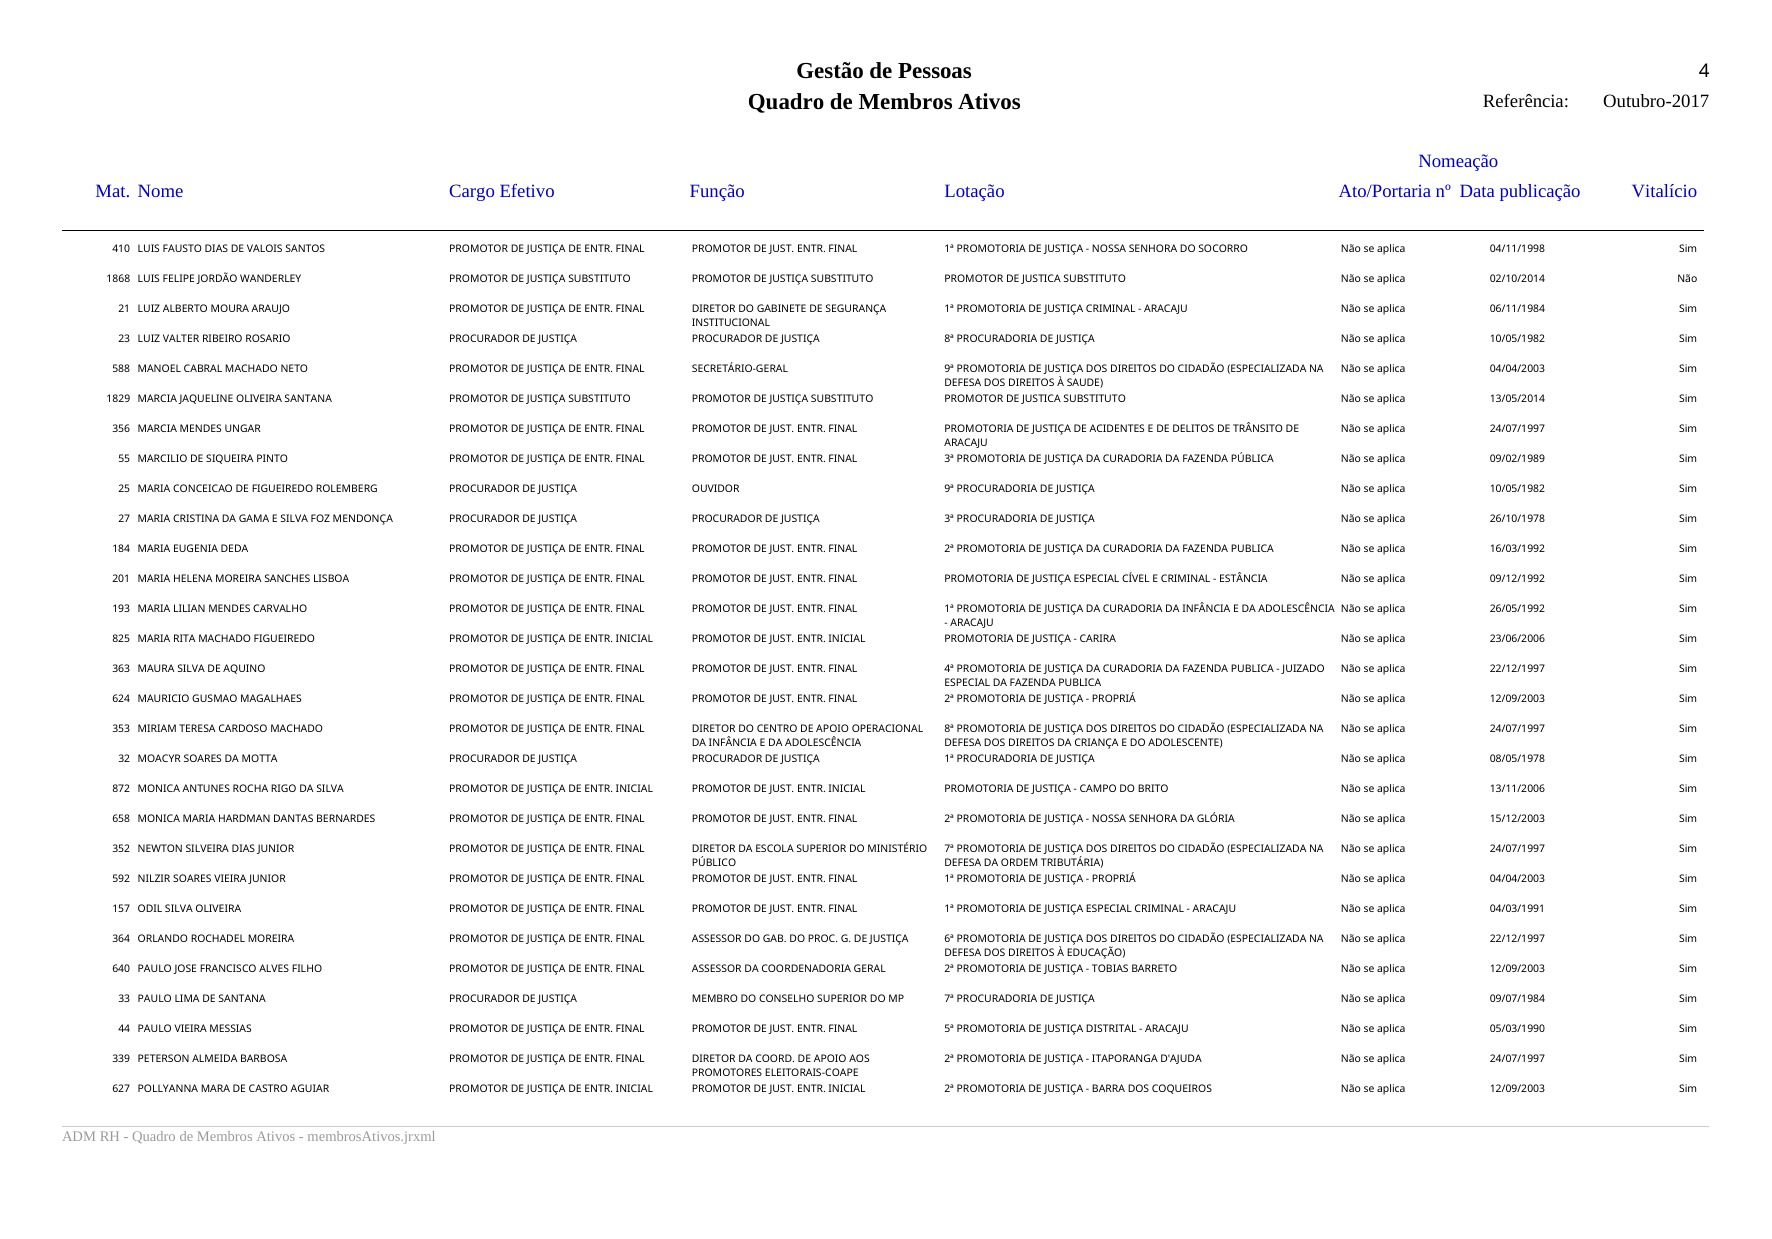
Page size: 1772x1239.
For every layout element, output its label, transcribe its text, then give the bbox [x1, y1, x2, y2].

table_cell Data publicação [1457, 180, 1583, 229]
table_cell [1697, 271, 1771, 300]
table_cell PROMOTOR DE JUST. ENTR. INICIAL [692, 631, 938, 660]
table_cell [938, 901, 944, 930]
table_cell 363 [68, 661, 130, 690]
table_cell PROMOTOR DE JUSTIÇA SUBSTITUTO [449, 271, 683, 300]
table_cell [130, 931, 137, 960]
table_header [0, 0, 1771, 57]
table_cell [1336, 691, 1341, 720]
table_cell [443, 481, 449, 510]
table_cell [1336, 871, 1341, 900]
table_cell [130, 1021, 137, 1050]
table_cell 23/06/2006 [1454, 631, 1580, 660]
table_cell [938, 361, 944, 390]
table_cell [130, 301, 137, 330]
table_cell [0, 571, 68, 600]
table_cell ASSESSOR DA COORDENADORIA GERAL [692, 961, 938, 990]
table_cell 05/03/1990 [1454, 1021, 1580, 1050]
table_cell Nome [138, 180, 202, 229]
table_cell [683, 841, 692, 870]
table_cell [1336, 961, 1341, 990]
table_cell [1580, 661, 1585, 690]
table_cell [0, 361, 68, 390]
table_cell Sim [1585, 571, 1697, 600]
table_cell [1580, 691, 1585, 720]
table_cell 825 [68, 631, 130, 660]
table_cell Sim [1585, 1051, 1697, 1080]
table_cell [1697, 901, 1771, 930]
table_cell [938, 241, 944, 270]
table_cell [1336, 601, 1341, 630]
table_cell [443, 301, 449, 330]
table_cell Sim [1585, 601, 1697, 630]
table_cell [0, 232, 1771, 241]
table_cell Não se aplica [1341, 511, 1454, 540]
table_cell [1580, 991, 1585, 1020]
table_cell 356 [68, 421, 130, 450]
table_cell Função [689, 180, 767, 229]
table_cell [1697, 841, 1771, 870]
table_cell [1709, 90, 1771, 118]
table_cell [1697, 961, 1771, 990]
table_cell [1697, 601, 1771, 630]
table_cell [0, 1110, 1771, 1126]
table_cell [443, 751, 449, 780]
table_cell PROMOTOR DE JUSTIÇA DE ENTR. FINAL [449, 1051, 683, 1080]
table_cell 1868 [68, 271, 130, 300]
table_cell PROMOTOR DE JUSTIÇA DE ENTR. FINAL [449, 931, 683, 960]
table_cell [1336, 541, 1341, 570]
table_cell [0, 120, 1771, 150]
table_cell 09/02/1989 [1454, 451, 1580, 480]
table_cell [443, 601, 449, 630]
table_cell [1580, 781, 1585, 810]
table_cell 2ª PROMOTORIA DE JUSTIÇA - NOSSA SENHORA DA GLÓRIA [944, 811, 1336, 840]
table_cell PROMOTOR DE JUSTIÇA DE ENTR. FINAL [449, 241, 683, 270]
table_cell [1697, 631, 1771, 660]
table_cell MARCIA MENDES UNGAR [138, 421, 443, 450]
table_cell [0, 150, 1338, 180]
table_cell [1697, 751, 1771, 780]
table_cell [1578, 150, 1771, 180]
table_cell [1336, 421, 1341, 450]
table_cell [1709, 57, 1771, 84]
table_cell [938, 691, 944, 720]
table_cell [683, 931, 692, 960]
table_cell [0, 601, 68, 630]
table_cell [1697, 931, 1771, 960]
table_cell Gestão de Pessoas [302, 57, 1466, 85]
table_cell 4 [1555, 57, 1709, 84]
table_cell 04/03/1991 [1454, 901, 1580, 930]
table_cell ORLANDO ROCHADEL MOREIRA [138, 931, 443, 960]
table_cell 24/07/1997 [1454, 841, 1580, 870]
table_cell [0, 57, 302, 84]
table_cell Sim [1585, 361, 1697, 390]
table_cell Lotação [944, 180, 1042, 229]
table_cell [683, 811, 692, 840]
table_cell 1ª PROMOTORIA DE JUSTIÇA ESPECIAL CRIMINAL - ARACAJU [944, 901, 1336, 930]
table_cell [1580, 481, 1585, 510]
table_cell [683, 1051, 692, 1080]
table_cell [1336, 721, 1341, 750]
table_cell [443, 721, 449, 750]
table_cell 21 [68, 301, 130, 330]
table_cell [443, 781, 449, 810]
table_cell [1697, 781, 1771, 810]
table_cell [443, 811, 449, 840]
table_cell 22/12/1997 [1454, 661, 1580, 690]
table_cell 06/11/1984 [1454, 301, 1580, 330]
table_cell [1336, 931, 1341, 960]
table_cell [683, 901, 692, 930]
table_cell PROMOTOR DE JUST. ENTR. FINAL [692, 691, 938, 720]
table_cell [683, 661, 692, 690]
table_cell 04/04/2003 [1454, 361, 1580, 390]
table_cell [1336, 241, 1341, 270]
table_cell 8ª PROCURADORIA DE JUSTIÇA [944, 331, 1336, 360]
table_cell 1829 [68, 391, 130, 420]
table_cell [683, 511, 692, 540]
table_cell 09/07/1984 [1454, 991, 1580, 1020]
table_cell DIRETOR DO CENTRO DE APOIO OPERACIONAL DA INFÂNCIA E DA ADOLESCÊNCIA [692, 721, 938, 750]
table_cell Nomeação [1338, 150, 1578, 180]
table_cell PAULO LIMA DE SANTANA [138, 991, 443, 1020]
table_cell [1336, 271, 1341, 300]
table_cell MAURICIO GUSMAO MAGALHAES [138, 691, 443, 720]
table_cell [938, 301, 944, 330]
table_cell [1697, 721, 1771, 750]
table_cell Não se aplica [1341, 571, 1454, 600]
table_cell [1697, 571, 1771, 600]
table_cell [1580, 1051, 1585, 1080]
table_cell 26/10/1978 [1454, 511, 1580, 540]
table_cell [130, 180, 137, 229]
table_cell [1697, 541, 1771, 570]
table_cell Sim [1585, 721, 1697, 750]
table_cell [683, 331, 692, 360]
table_cell Cargo Efetivo [449, 180, 683, 229]
table_cell [443, 691, 449, 720]
table_cell Sim [1585, 331, 1697, 360]
table_cell [1697, 1081, 1771, 1110]
table_cell [938, 331, 944, 360]
table_cell [1336, 301, 1341, 330]
table_cell [938, 631, 944, 660]
table_cell [0, 931, 68, 960]
table_cell [1580, 901, 1585, 930]
table_cell 1ª PROMOTORIA DE JUSTIÇA DA CURADORIA DA INFÂNCIA E DA ADOLESCÊNCIA - ARACAJU [944, 601, 1336, 630]
table_cell MONICA MARIA HARDMAN DANTAS BERNARDES [138, 811, 443, 840]
table_cell Não se aplica [1341, 811, 1454, 840]
table_cell [443, 931, 449, 960]
table_cell Não se aplica [1341, 241, 1454, 270]
table_cell [443, 661, 449, 690]
table_cell Sim [1585, 871, 1697, 900]
table_cell Não se aplica [1341, 661, 1454, 690]
table_cell 23 [68, 331, 130, 360]
table_cell 16/03/1992 [1454, 541, 1580, 570]
table_cell 1ª PROCURADORIA DE JUSTIÇA [944, 751, 1336, 780]
table_cell Sim [1585, 391, 1697, 420]
table_cell ADM RH - Quadro de Membros Ativos - membrosAtivos.jrxml [62, 1127, 1709, 1150]
table_cell [938, 871, 944, 900]
table_cell [0, 301, 68, 330]
table_cell 592 [68, 871, 130, 900]
table_cell 1ª PROMOTORIA DE JUSTIÇA CRIMINAL - ARACAJU [944, 301, 1336, 330]
table_cell Referência: [1483, 90, 1580, 118]
table_cell [0, 481, 68, 510]
table_cell 13/11/2006 [1454, 781, 1580, 810]
table_cell 339 [68, 1051, 130, 1080]
table_cell [683, 180, 689, 229]
table_cell [683, 361, 692, 390]
table_cell [130, 1081, 137, 1110]
table_cell [1336, 1081, 1341, 1110]
table_cell [683, 601, 692, 630]
table_cell Sim [1585, 841, 1697, 870]
table_cell 10/05/1982 [1454, 481, 1580, 510]
table_cell PROMOTORIA DE JUSTIÇA - CARIRA [944, 631, 1336, 660]
table_cell [0, 811, 68, 840]
table_cell Sim [1585, 931, 1697, 960]
table_cell Não se aplica [1341, 1081, 1454, 1110]
table_cell 410 [68, 241, 130, 270]
table_cell PROMOTOR DE JUSTIÇA SUBSTITUTO [692, 271, 938, 300]
table_cell [938, 421, 944, 450]
table_cell [1336, 391, 1341, 420]
table_cell MARCILIO DE SIQUEIRA PINTO [138, 451, 443, 480]
table_cell 32 [68, 751, 130, 780]
table_cell [0, 90, 302, 118]
table_cell [0, 451, 68, 480]
table_cell [683, 271, 692, 300]
table_cell [443, 541, 449, 570]
table_cell PROMOTOR DE JUST. ENTR. INICIAL [692, 1081, 938, 1110]
table_cell Sim [1585, 751, 1697, 780]
table_cell [1697, 691, 1771, 720]
table_cell Não se aplica [1341, 781, 1454, 810]
table_cell PROMOTOR DE JUSTIÇA DE ENTR. FINAL [449, 811, 683, 840]
table_cell PROMOTOR DE JUSTIÇA DE ENTR. FINAL [449, 301, 683, 330]
table_cell [938, 991, 944, 1020]
table_cell [0, 781, 68, 810]
table_cell [203, 180, 449, 229]
table_cell [0, 391, 68, 420]
table_cell Sim [1585, 811, 1697, 840]
table_cell [1580, 571, 1585, 600]
table_cell [683, 721, 692, 750]
table_cell [443, 1051, 449, 1080]
table_cell [1336, 661, 1341, 690]
table_cell PROMOTOR DE JUST. ENTR. FINAL [692, 1021, 938, 1050]
table_cell Não se aplica [1341, 601, 1454, 630]
table_cell [130, 991, 137, 1020]
table_cell 27 [68, 511, 130, 540]
table_cell [938, 751, 944, 780]
table_cell [1580, 1081, 1585, 1110]
table_cell [938, 541, 944, 570]
table_cell [130, 571, 137, 600]
table_cell [683, 781, 692, 810]
table_cell Não se aplica [1341, 871, 1454, 900]
table_cell Não se aplica [1341, 421, 1454, 450]
table_cell [1580, 751, 1585, 780]
table_cell [443, 241, 449, 270]
table_cell [683, 451, 692, 480]
table_cell 184 [68, 541, 130, 570]
table_cell [1697, 1051, 1771, 1080]
table_cell 2ª PROMOTORIA DE JUSTIÇA - BARRA DOS COQUEIROS [944, 1081, 1336, 1110]
table_cell [683, 691, 692, 720]
table_cell Não se aplica [1341, 721, 1454, 750]
table_cell 24/07/1997 [1454, 421, 1580, 450]
table_cell [683, 571, 692, 600]
table_cell [1336, 1021, 1341, 1050]
table_cell [767, 180, 944, 229]
table_cell 4ª PROMOTORIA DE JUSTIÇA DA CURADORIA DA FAZENDA PUBLICA - JUIZADO ESPECIAL DA FAZENDA PUBLICA [944, 661, 1336, 690]
table_cell [1697, 481, 1771, 510]
table_cell [1697, 511, 1771, 540]
table_cell [0, 1021, 68, 1050]
table_cell PROMOTOR DE JUST. ENTR. FINAL [692, 871, 938, 900]
table_cell Sim [1585, 421, 1697, 450]
table_cell PROMOTOR DE JUSTIÇA DE ENTR. INICIAL [449, 1081, 683, 1110]
table_cell PROMOTORIA DE JUSTIÇA DE ACIDENTES E DE DELITOS DE TRÂNSITO DE ARACAJU [944, 421, 1336, 450]
table_cell OUVIDOR [692, 481, 938, 510]
table_cell Não se aplica [1341, 541, 1454, 570]
table_cell PROMOTOR DE JUST. ENTR. FINAL [692, 421, 938, 450]
table_cell [683, 541, 692, 570]
table_cell [1336, 451, 1341, 480]
table_cell [130, 781, 137, 810]
table_cell PROMOTOR DE JUSTIÇA DE ENTR. FINAL [449, 871, 683, 900]
table_cell DIRETOR DA COORD. DE APOIO AOS PROMOTORES ELEITORAIS-COAPE [692, 1051, 938, 1080]
table_cell PAULO VIEIRA MESSIAS [138, 1021, 443, 1050]
table_cell NILZIR SOARES VIEIRA JUNIOR [138, 871, 443, 900]
table_cell Sim [1585, 991, 1697, 1020]
table_cell 2ª PROMOTORIA DE JUSTIÇA - ITAPORANGA D'AJUDA [944, 1051, 1336, 1080]
table_cell MONICA ANTUNES ROCHA RIGO DA SILVA [138, 781, 443, 810]
table_cell [1336, 811, 1341, 840]
table_cell PROMOTOR DE JUSTICA SUBSTITUTO [944, 271, 1336, 300]
table_cell [443, 271, 449, 300]
table_cell Vitalício [1618, 180, 1697, 229]
table_cell 2ª PROMOTORIA DE JUSTIÇA - PROPRIÁ [944, 691, 1336, 720]
table_cell [443, 451, 449, 480]
table_cell [1580, 601, 1585, 630]
table_cell Não se aplica [1341, 841, 1454, 870]
table_cell Não se aplica [1341, 1021, 1454, 1050]
table_cell 624 [68, 691, 130, 720]
table_cell [1580, 931, 1585, 960]
table_cell 193 [68, 601, 130, 630]
table_cell [130, 901, 137, 930]
table_cell PROMOTOR DE JUSTIÇA DE ENTR. FINAL [449, 361, 683, 390]
table_cell MARIA EUGENIA DEDA [138, 541, 443, 570]
table_cell [1580, 961, 1585, 990]
table_cell PROMOTORIA DE JUSTIÇA ESPECIAL CÍVEL E CRIMINAL - ESTÂNCIA [944, 571, 1336, 600]
table_cell 08/05/1978 [1454, 751, 1580, 780]
table_cell [938, 391, 944, 420]
table_cell PROCURADOR DE JUSTIÇA [692, 511, 938, 540]
table_cell [1466, 57, 1555, 84]
table_cell [130, 541, 137, 570]
table_cell [938, 1051, 944, 1080]
table_cell [0, 751, 68, 780]
table_cell Não se aplica [1341, 361, 1454, 390]
table_cell [1336, 751, 1341, 780]
table_cell [130, 811, 137, 840]
table_cell [938, 451, 944, 480]
table_cell [1580, 511, 1585, 540]
table_cell [683, 991, 692, 1020]
table_cell [683, 481, 692, 510]
table_cell PROMOTOR DE JUST. ENTR. FINAL [692, 601, 938, 630]
table_cell PROMOTOR DE JUSTIÇA DE ENTR. INICIAL [449, 631, 683, 660]
table_cell Quadro de Membros Ativos [302, 89, 1466, 120]
table_cell PROCURADOR DE JUSTIÇA [692, 331, 938, 360]
table_cell [443, 571, 449, 600]
table_cell [938, 811, 944, 840]
table_cell 25 [68, 481, 130, 510]
table_cell [1697, 451, 1771, 480]
table_cell [0, 1126, 62, 1150]
table_cell MARIA LILIAN MENDES CARVALHO [138, 601, 443, 630]
table_cell 588 [68, 361, 130, 390]
table_cell [1697, 421, 1771, 450]
table_cell PROCURADOR DE JUSTIÇA [449, 511, 683, 540]
table_cell [443, 871, 449, 900]
table_cell 8ª PROMOTORIA DE JUSTIÇA DOS DIREITOS DO CIDADÃO (ESPECIALIZADA NA DEFESA DOS DIREITOS DA CRIANÇA E DO ADOLESCENTE) [944, 721, 1336, 750]
table_cell Sim [1585, 691, 1697, 720]
table_cell PROMOTOR DE JUSTIÇA DE ENTR. FINAL [449, 601, 683, 630]
table_cell [443, 331, 449, 360]
table_cell PROMOTOR DE JUSTIÇA DE ENTR. FINAL [449, 451, 683, 480]
table_cell PROMOTOR DE JUSTICA SUBSTITUTO [944, 391, 1336, 420]
table_cell Sim [1585, 1021, 1697, 1050]
table_cell PROMOTOR DE JUSTIÇA DE ENTR. FINAL [449, 661, 683, 690]
table_cell [0, 631, 68, 660]
table_cell [443, 511, 449, 540]
table_cell [130, 511, 137, 540]
table_cell [1697, 991, 1771, 1020]
table_cell [0, 180, 68, 229]
table_cell [1697, 301, 1771, 330]
table_cell 658 [68, 811, 130, 840]
table_cell [683, 241, 692, 270]
table_cell MARIA HELENA MOREIRA SANCHES LISBOA [138, 571, 443, 600]
table_cell LUIZ ALBERTO MOURA ARAUJO [138, 301, 443, 330]
table_cell [1697, 871, 1771, 900]
table_cell [1580, 331, 1585, 360]
table_cell PROMOTOR DE JUSTIÇA DE ENTR. FINAL [449, 841, 683, 870]
table_cell 640 [68, 961, 130, 990]
table_cell PROMOTOR DE JUSTIÇA DE ENTR. FINAL [449, 691, 683, 720]
table_cell PROMOTOR DE JUST. ENTR. FINAL [692, 661, 938, 690]
table_cell [0, 331, 68, 360]
table_cell [443, 901, 449, 930]
table_cell [1336, 571, 1341, 600]
table_cell Não se aplica [1341, 961, 1454, 990]
table_cell [1709, 1126, 1771, 1150]
table_cell PROMOTOR DE JUSTIÇA SUBSTITUTO [449, 391, 683, 420]
table_cell [0, 421, 68, 450]
table_cell [130, 961, 137, 990]
table_cell 12/09/2003 [1454, 961, 1580, 990]
table_cell Não se aplica [1341, 751, 1454, 780]
table_cell Não se aplica [1341, 301, 1454, 330]
table_cell PROMOTOR DE JUST. ENTR. FINAL [692, 571, 938, 600]
table_cell ODIL SILVA OLIVEIRA [138, 901, 443, 930]
table_cell [938, 781, 944, 810]
table_cell MAURA SILVA DE AQUINO [138, 661, 443, 690]
table_cell Ato/Portaria nº [1338, 180, 1457, 229]
table_cell PROMOTOR DE JUSTIÇA DE ENTR. FINAL [449, 721, 683, 750]
table_cell 9ª PROMOTORIA DE JUSTIÇA DOS DIREITOS DO CIDADÃO (ESPECIALIZADA NA DEFESA DOS DIREITOS À SAUDE) [944, 361, 1336, 390]
table_cell [1580, 361, 1585, 390]
table_cell [938, 601, 944, 630]
table_cell PROMOTOR DE JUSTIÇA DE ENTR. FINAL [449, 961, 683, 990]
table_cell 04/04/2003 [1454, 871, 1580, 900]
table_cell [130, 271, 137, 300]
table_cell [1336, 361, 1341, 390]
table_cell 3ª PROCURADORIA DE JUSTIÇA [944, 511, 1336, 540]
table_cell [938, 481, 944, 510]
table_cell PROMOTOR DE JUSTIÇA DE ENTR. FINAL [449, 571, 683, 600]
table_cell LUIZ VALTER RIBEIRO ROSARIO [138, 331, 443, 360]
table_cell MARIA CRISTINA DA GAMA E SILVA FOZ MENDONÇA [138, 511, 443, 540]
table_cell [0, 511, 68, 540]
table_cell [1580, 631, 1585, 660]
table_cell [1580, 391, 1585, 420]
table_cell [130, 391, 137, 420]
table_cell [130, 241, 137, 270]
table_cell [1697, 391, 1771, 420]
table_cell PROMOTOR DE JUST. ENTR. FINAL [692, 451, 938, 480]
table_cell [0, 541, 68, 570]
table_cell [443, 391, 449, 420]
table_cell [0, 961, 68, 990]
table_cell 44 [68, 1021, 130, 1050]
table_cell 55 [68, 451, 130, 480]
table_cell [443, 1021, 449, 1050]
table_cell [1580, 541, 1585, 570]
table_cell 6ª PROMOTORIA DE JUSTIÇA DOS DIREITOS DO CIDADÃO (ESPECIALIZADA NA DEFESA DOS DIREITOS À EDUCAÇÃO) [944, 931, 1336, 960]
table_cell [0, 271, 68, 300]
table_cell PROCURADOR DE JUSTIÇA [692, 751, 938, 780]
table_cell [1336, 631, 1341, 660]
table_cell [130, 691, 137, 720]
table_cell Sim [1585, 541, 1697, 570]
table_cell [1336, 1051, 1341, 1080]
table_cell [1043, 180, 1338, 229]
table_cell [0, 1051, 68, 1080]
table_cell PROMOTOR DE JUSTIÇA DE ENTR. FINAL [449, 421, 683, 450]
table_cell 7ª PROMOTORIA DE JUSTIÇA DOS DIREITOS DO CIDADÃO (ESPECIALIZADA NA DEFESA DA ORDEM TRIBUTÁRIA) [944, 841, 1336, 870]
table_cell SECRETÁRIO-GERAL [692, 361, 938, 390]
table_cell PROMOTOR DE JUSTIÇA DE ENTR. FINAL [449, 541, 683, 570]
table_cell POLLYANNA MARA DE CASTRO AGUIAR [138, 1081, 443, 1110]
table_cell PROMOTOR DE JUST. ENTR. FINAL [692, 811, 938, 840]
table_cell [938, 931, 944, 960]
table_cell Não se aplica [1341, 481, 1454, 510]
table_cell PROMOTORIA DE JUSTIÇA - CAMPO DO BRITO [944, 781, 1336, 810]
table_cell Sim [1585, 961, 1697, 990]
table_cell [130, 631, 137, 660]
table_cell 10/05/1982 [1454, 331, 1580, 360]
table_cell MARCIA JAQUELINE OLIVEIRA SANTANA [138, 391, 443, 420]
table_cell 13/05/2014 [1454, 391, 1580, 420]
table_cell [938, 841, 944, 870]
table_cell [938, 1081, 944, 1110]
table_cell MARIA CONCEICAO DE FIGUEIREDO ROLEMBERG [138, 481, 443, 510]
table_cell Sim [1585, 901, 1697, 930]
table_cell 12/09/2003 [1454, 691, 1580, 720]
table_cell [938, 511, 944, 540]
table_cell Sim [1585, 631, 1697, 660]
table_cell Sim [1585, 481, 1697, 510]
table_cell [683, 631, 692, 660]
table_cell Sim [1585, 661, 1697, 690]
table_cell [1697, 811, 1771, 840]
table_cell 364 [68, 931, 130, 960]
table_cell Não se aplica [1341, 691, 1454, 720]
table_cell Não se aplica [1341, 931, 1454, 960]
table_cell MOACYR SOARES DA MOTTA [138, 751, 443, 780]
table_cell Não se aplica [1341, 901, 1454, 930]
table_cell 33 [68, 991, 130, 1020]
table_cell Sim [1585, 781, 1697, 810]
table_cell [1336, 511, 1341, 540]
table_cell [0, 991, 68, 1020]
table_cell Outubro-2017 [1583, 90, 1709, 118]
table_cell PROCURADOR DE JUSTIÇA [449, 751, 683, 780]
table_cell 352 [68, 841, 130, 870]
table_cell 5ª PROMOTORIA DE JUSTIÇA DISTRITAL - ARACAJU [944, 1021, 1336, 1050]
table_cell [130, 841, 137, 870]
table_cell [130, 871, 137, 900]
table_cell Sim [1585, 1081, 1697, 1110]
table_cell [938, 721, 944, 750]
table_cell MIRIAM TERESA CARDOSO MACHADO [138, 721, 443, 750]
table_cell [1697, 241, 1771, 270]
table_cell Não se aplica [1341, 331, 1454, 360]
table_cell Não se aplica [1341, 391, 1454, 420]
table_cell PROMOTOR DE JUST. ENTR. FINAL [692, 541, 938, 570]
table_cell 02/10/2014 [1454, 271, 1580, 300]
table_cell PROMOTOR DE JUSTIÇA DE ENTR. INICIAL [449, 781, 683, 810]
table_cell 872 [68, 781, 130, 810]
table_cell 2ª PROMOTORIA DE JUSTIÇA - TOBIAS BARRETO [944, 961, 1336, 990]
table_cell 201 [68, 571, 130, 600]
table_cell [683, 751, 692, 780]
table_cell [1697, 361, 1771, 390]
table_cell [0, 901, 68, 930]
table_cell [0, 841, 68, 870]
table_cell [1580, 721, 1585, 750]
table_cell [443, 841, 449, 870]
table_cell [0, 721, 68, 750]
table_cell 157 [68, 901, 130, 930]
table_cell 26/05/1992 [1454, 601, 1580, 630]
table_cell [938, 961, 944, 990]
table_cell LUIS FAUSTO DIAS DE VALOIS SANTOS [138, 241, 443, 270]
table_cell PROCURADOR DE JUSTIÇA [449, 991, 683, 1020]
table_cell Sim [1585, 241, 1697, 270]
table_cell [130, 451, 137, 480]
table_cell 9ª PROCURADORIA DE JUSTIÇA [944, 481, 1336, 510]
table_cell [683, 871, 692, 900]
table_cell [1697, 180, 1771, 229]
table_cell DIRETOR DA ESCOLA SUPERIOR DO MINISTÉRIO PÚBLICO [692, 841, 938, 870]
table_cell [1336, 481, 1341, 510]
table_cell [1580, 301, 1585, 330]
table_cell [683, 421, 692, 450]
table_cell 12/09/2003 [1454, 1081, 1580, 1110]
table_cell NEWTON SILVEIRA DIAS JUNIOR [138, 841, 443, 870]
table_cell PETERSON ALMEIDA BARBOSA [138, 1051, 443, 1080]
table_cell 24/07/1997 [1454, 1051, 1580, 1080]
table_cell [1580, 241, 1585, 270]
table_cell 3ª PROMOTORIA DE JUSTIÇA DA CURADORIA DA FAZENDA PÚBLICA [944, 451, 1336, 480]
table_cell [1580, 811, 1585, 840]
table_cell [130, 661, 137, 690]
table_cell [1580, 451, 1585, 480]
table_cell [443, 361, 449, 390]
table_cell Não se aplica [1341, 991, 1454, 1020]
table_cell PROMOTOR DE JUSTIÇA DE ENTR. FINAL [449, 901, 683, 930]
table_cell PROMOTOR DE JUSTIÇA SUBSTITUTO [692, 391, 938, 420]
table_cell [130, 421, 137, 450]
table_cell [1580, 841, 1585, 870]
table_cell [0, 1081, 68, 1110]
table_cell MEMBRO DO CONSELHO SUPERIOR DO MP [692, 991, 938, 1020]
table_cell [1336, 901, 1341, 930]
table_cell [0, 241, 68, 270]
table_cell [1697, 331, 1771, 360]
table_cell [1336, 331, 1341, 360]
table_cell 1ª PROMOTORIA DE JUSTIÇA - NOSSA SENHORA DO SOCORRO [944, 241, 1336, 270]
table_cell 22/12/1997 [1454, 931, 1580, 960]
table_cell [683, 301, 692, 330]
table_cell MANOEL CABRAL MACHADO NETO [138, 361, 443, 390]
table_cell [683, 1081, 692, 1110]
table_cell [130, 361, 137, 390]
table_cell Sim [1585, 511, 1697, 540]
table_cell [130, 601, 137, 630]
table_cell [0, 691, 68, 720]
table_cell 04/11/1998 [1454, 241, 1580, 270]
table_cell [1580, 421, 1585, 450]
table_cell [443, 631, 449, 660]
table_cell [130, 481, 137, 510]
table_cell MARIA RITA MACHADO FIGUEIREDO [138, 631, 443, 660]
table_cell [938, 571, 944, 600]
table_cell 353 [68, 721, 130, 750]
table_cell 2ª PROMOTORIA DE JUSTIÇA DA CURADORIA DA FAZENDA PUBLICA [944, 541, 1336, 570]
table_cell [938, 661, 944, 690]
table_cell Sim [1585, 451, 1697, 480]
table_cell LUIS FELIPE JORDÃO WANDERLEY [138, 271, 443, 300]
table_cell Não se aplica [1341, 271, 1454, 300]
table_cell 09/12/1992 [1454, 571, 1580, 600]
table_cell 627 [68, 1081, 130, 1110]
table_cell Não se aplica [1341, 451, 1454, 480]
table_cell [1580, 871, 1585, 900]
table_cell [683, 391, 692, 420]
table_cell [443, 991, 449, 1020]
table_cell PAULO JOSE FRANCISCO ALVES FILHO [138, 961, 443, 990]
table_cell PROCURADOR DE JUSTIÇA [449, 331, 683, 360]
table_cell Mat. [68, 180, 130, 229]
table_cell [130, 1051, 137, 1080]
table_cell DIRETOR DO GABINETE DE SEGURANÇA INSTITUCIONAL [692, 301, 938, 330]
table_cell 24/07/1997 [1454, 721, 1580, 750]
table_cell [0, 871, 68, 900]
table_cell 7ª PROCURADORIA DE JUSTIÇA [944, 991, 1336, 1020]
table_cell [130, 751, 137, 780]
table_cell [443, 421, 449, 450]
table_cell [130, 331, 137, 360]
table_cell [1336, 841, 1341, 870]
table_cell PROMOTOR DE JUST. ENTR. INICIAL [692, 781, 938, 810]
table_cell [1697, 661, 1771, 690]
table_cell PROMOTOR DE JUST. ENTR. FINAL [692, 241, 938, 270]
table_cell Não se aplica [1341, 631, 1454, 660]
table_cell PROCURADOR DE JUSTIÇA [449, 481, 683, 510]
table_cell [1697, 1021, 1771, 1050]
table_cell 15/12/2003 [1454, 811, 1580, 840]
table_cell Não se aplica [1341, 1051, 1454, 1080]
table_cell PROMOTOR DE JUST. ENTR. FINAL [692, 901, 938, 930]
table_cell [1580, 271, 1585, 300]
table_cell Não [1585, 271, 1697, 300]
table_cell [938, 1021, 944, 1050]
table_cell [1466, 90, 1483, 118]
table_cell ASSESSOR DO GAB. DO PROC. G. DE JUSTIÇA [692, 931, 938, 960]
table_cell [443, 961, 449, 990]
table_cell Sim [1585, 301, 1697, 330]
table_cell [1580, 1021, 1585, 1050]
table_cell 1ª PROMOTORIA DE JUSTIÇA - PROPRIÁ [944, 871, 1336, 900]
table_cell [683, 961, 692, 990]
table_cell [0, 661, 68, 690]
table_cell [443, 1081, 449, 1110]
table_cell [683, 1021, 692, 1050]
table_cell [1336, 781, 1341, 810]
table_cell [938, 271, 944, 300]
table_cell [1583, 180, 1618, 229]
table_cell PROMOTOR DE JUSTIÇA DE ENTR. FINAL [449, 1021, 683, 1050]
table_cell [130, 721, 137, 750]
table_cell [1336, 991, 1341, 1020]
